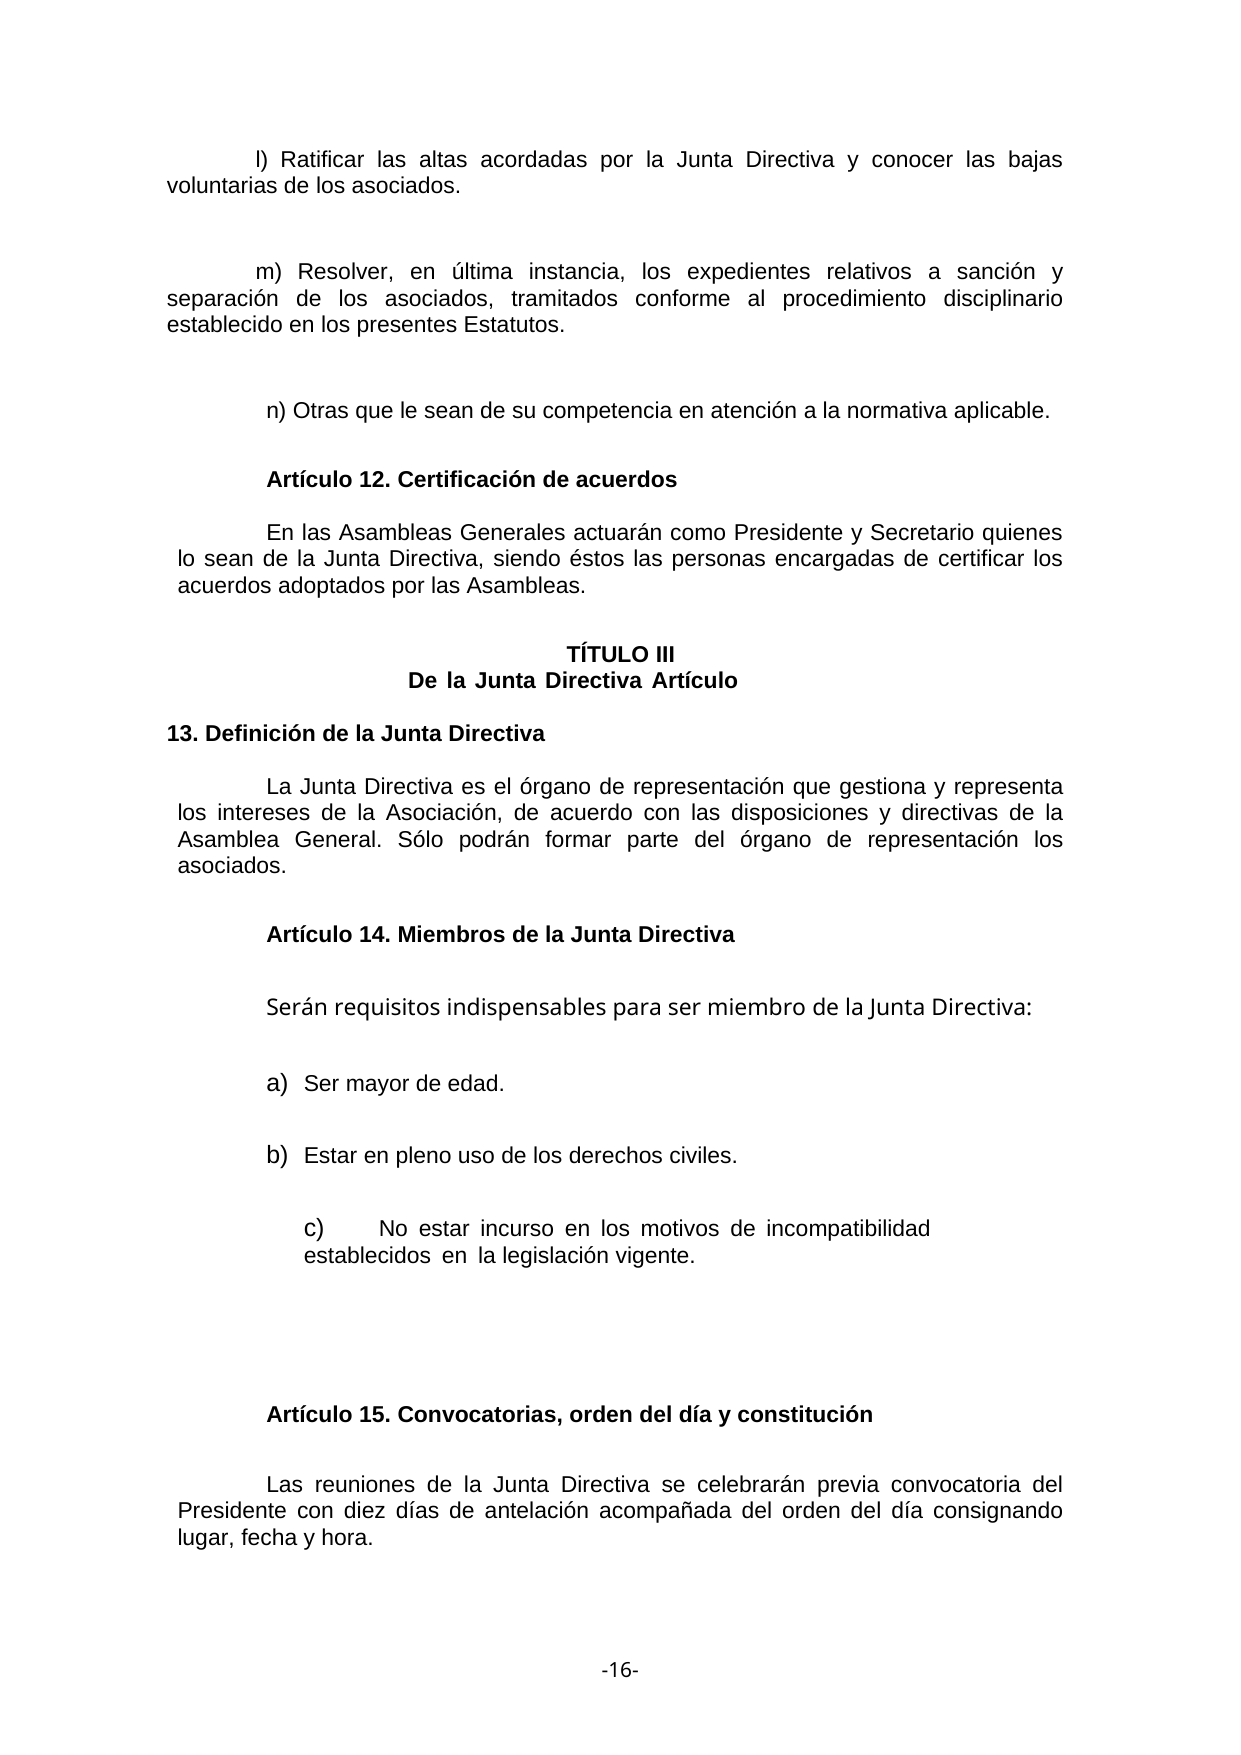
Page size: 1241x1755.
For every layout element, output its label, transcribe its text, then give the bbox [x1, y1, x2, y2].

list No estar incurso en los motivos de incompatibilidad establecidos en la legislación vigente. [303, 1213, 1064, 1268]
list Estar en pleno uso de los derechos civiles. [266, 1140, 1076, 1169]
list Resolver, en última instancia, los expedientes relativos a sanción y separación de los asociados, tramitados conforme al procedimiento disciplinario establecido en los presentes Estatutos. [167, 258, 1063, 337]
subtitle De la Junta Directiva Artículo 13. Definición de la Junta Directiva [167, 667, 738, 747]
list Otras que le sean de su competencia en atención a la normativa aplicable. [266, 397, 1076, 423]
subtitle Artículo 14. Miembros de la Junta Directiva [266, 921, 1076, 948]
list Ser mayor de edad. [266, 1068, 1076, 1097]
text TÍTULO III [242, 641, 999, 667]
subtitle Artículo 12. Certificación de acuerdos [266, 466, 1076, 493]
subtitle Artículo 15. Convocatorias, orden del día y constitución [266, 1401, 1076, 1428]
list Ratificar las altas acordadas por la Junta Directiva y conocer las bajas voluntarias de los asociados. [167, 146, 1063, 198]
text Serán requisitos indispensables para ser miembro de la Junta Directiva: [266, 991, 1076, 1022]
text La Junta Directiva es el órgano de representación que gestiona y representa los intereses de la Asociación, de acuerdo con las disposiciones y directivas de la Asamblea General. Sólo podrán formar parte del órgano de representación los asociados. [177, 773, 1063, 878]
text Las reuniones de la Junta Directiva se celebrarán previa convocatoria del Presidente con diez días de antelación acompañada del orden del día consignando lugar, fecha y hora. [177, 1471, 1064, 1550]
text En las Asambleas Generales actuarán como Presidente y Secretario quienes lo sean de la Junta Directiva, siendo éstos las personas encargadas de certificar los acuerdos adoptados por las Asambleas. [177, 519, 1063, 598]
